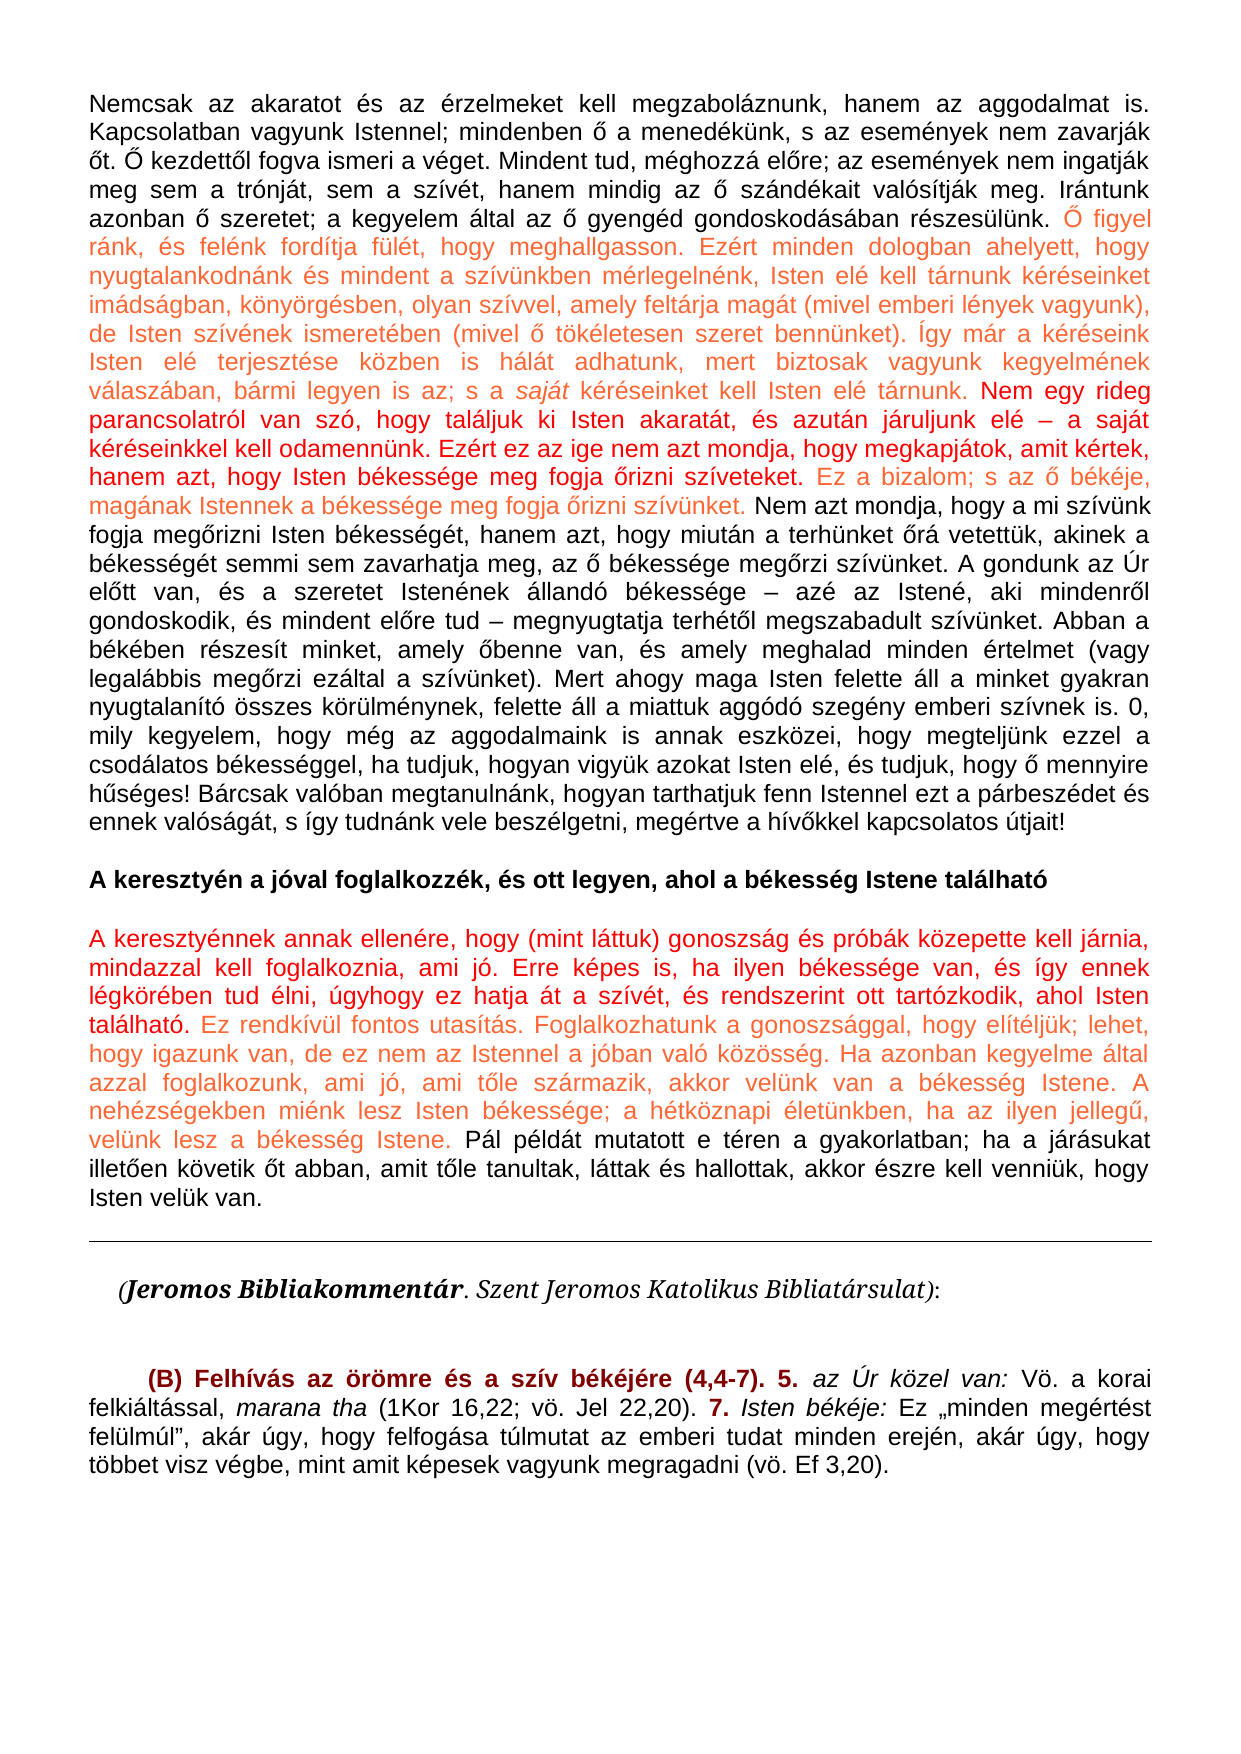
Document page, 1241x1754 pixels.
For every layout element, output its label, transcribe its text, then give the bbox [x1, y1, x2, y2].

text (Jeromos Bibliakommentár. Szent Jeromos Katolikus Bibliatársulat): [88, 1242, 1152, 1335]
text A keresztyén a jóval foglalkozzék, és ott legyen, ahol a békesség Istene található [88, 866, 1152, 894]
text Nemcsak az akaratot és az érzelmeket kell megzaboláznunk, hanem az aggodalmat is. Kapcsolatban vagyunk Istennel; mindenben ő a menedékünk, s az események nem zavarják őt. Ő kezdettől fogva ismeri a véget. Mindent tud, méghozzá előre; az események nem ingatják meg sem a trónját, sem a szívét, hanem mindig az ő szándékait valósítják meg. Irántunk azonban ő szeretet; a kegyelem által az ő gyengéd gondoskodásában részesülünk. Ő figyel ránk, és felénk fordítja fülét, hogy meghallgasson. Ezért minden dologban ahelyett, hogy nyugtalankodnánk és mindent a szívünkben mérlegelnénk, Isten elé kell tárnunk kéréseinket imádságban, könyörgésben, olyan szívvel, amely feltárja magát (mivel emberi lények vagyunk), de Isten szívének ismeretében (mivel ő tökéletesen szeret bennünket). Így már a kéréseink Isten elé terjesztése közben is hálát adhatunk, mert biztosak vagyunk kegyelmének válaszában, bármi legyen is az; s a saját kéréseinket kell Isten elé tárnunk. Nem egy rideg parancsolatról van szó, hogy találjuk ki Isten akaratát, és azután járuljunk elé – a saját kéréseinkkel kell odamennünk. Ezért ez az ige nem azt mondja, hogy megkapjátok, amit kértek, hanem azt, hogy Isten békessége meg fogja őrizni szíveteket. Ez a bizalom; s az ő békéje, magának Istennek a békessége meg fogja őrizni szívünket. Nem azt mondja, hogy a mi szívünk fogja megőrizni Isten békességét, hanem azt, hogy miután a terhünket őrá vetettük, akinek a békességét semmi sem zavarhatja meg, az ő békessége megőrzi szívünket. A gondunk az Úr előtt van, és a szeretet Istenének állandó békessége – azé az Istené, aki mindenről gondoskodik, és mindent előre tud – megnyugtatja terhétől megszabadult szívünket. Abban a békében részesít minket, amely őbenne van, és amely meghalad minden értelmet (vagy legalábbis megőrzi ezáltal a szívünket). Mert ahogy maga Isten felette áll a minket gyakran nyugtalanító összes körülménynek, felette áll a miattuk aggódó szegény emberi szívnek is. 0, mily kegyelem, hogy még az aggodalmaink is annak eszközei, hogy megteljünk ezzel a csodálatos békességgel, ha tudjuk, hogyan vigyük azokat Isten elé, és tudjuk, hogy ő mennyire hűséges! Bárcsak valóban megtanulnánk, hogyan tarthatjuk fenn Istennel ezt a párbeszédet és ennek valóságát, s így tudnánk vele beszélgetni, megértve a hívőkkel kapcsolatos útjait! [88, 88, 1152, 836]
text A keresztyénnek annak ellenére, hogy (mint láttuk) gonoszság és próbák közepette kell járnia, mindazzal kell foglalkoznia, ami jó. Erre képes is, ha ilyen békessége van, és így ennek légkörében tud élni, úgyhogy ez hatja át a szívét, és rendszerint ott tartózkodik, ahol Isten található. Ez rendkívül fontos utasítás. Foglalkozhatunk a gonoszsággal, hogy elítéljük; lehet, hogy igazunk van, de ez nem az Istennel a jóban való közösség. Ha azonban kegyelme által azzal foglalkozunk, ami jó, ami tőle származik, akkor velünk van a békesség Istene. A nehézségekben miénk lesz Isten békessége; a hétköznapi életünkben, ha az ilyen jellegű, velünk lesz a békesség Istene. Pál példát mutatott e téren a gyakorlatban; ha a járásukat illetően követik őt abban, amit tőle tanultak, láttak és hallottak, akkor észre kell venniük, hogy Isten velük van. [88, 924, 1152, 1211]
text (B) Felhívás az örömre és a szív békéjére (4,4-7). 5. az Úr közel van: Vö. a korai felkiáltással, marana tha (1Kor 16,22; vö. Jel 22,20). 7. Isten békéje: Ez „minden megértést felülmúl”, akár úgy, hogy felfogása túlmutat az emberi tudat minden erején, akár úgy, hogy többet visz végbe, mint amit képesek vagyunk megragadni (vö. Ef 3,20). [88, 1364, 1152, 1479]
